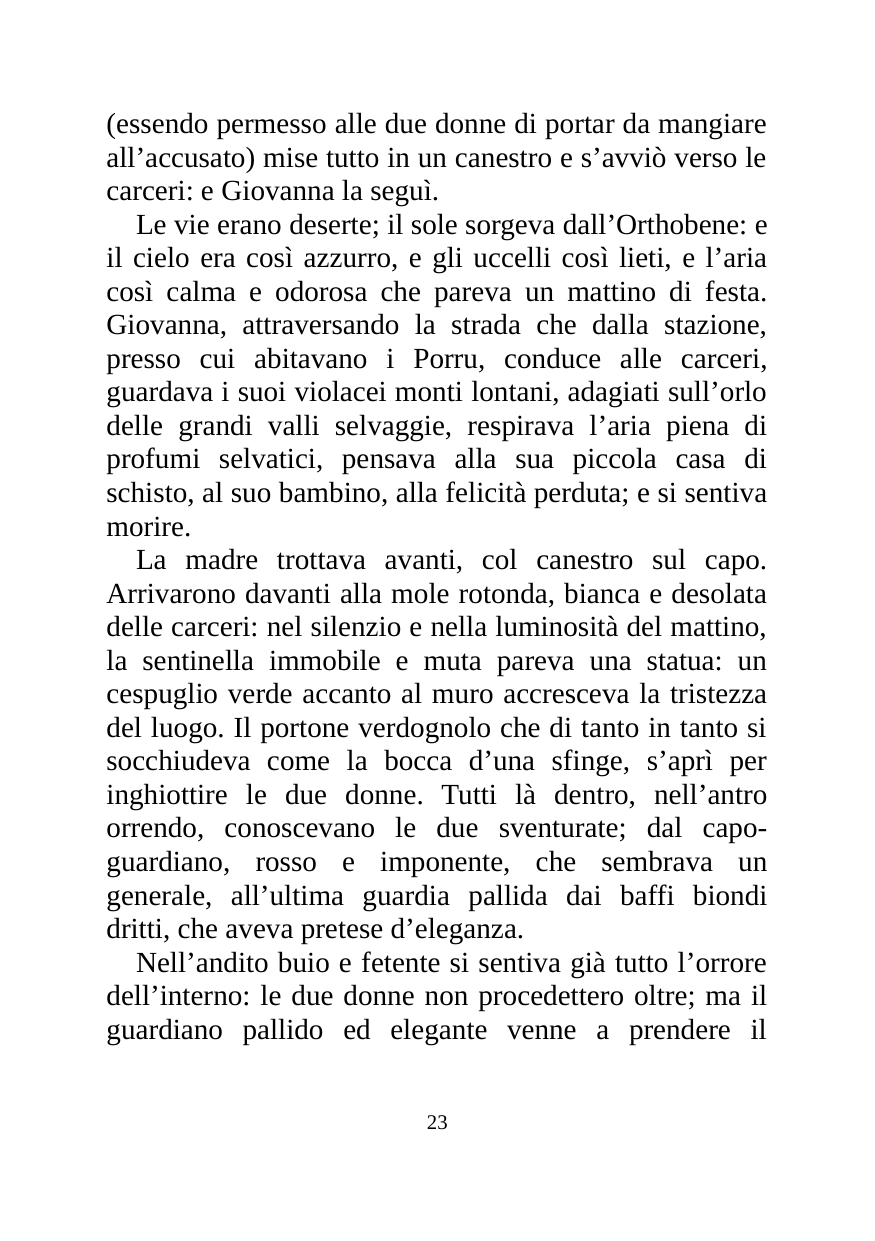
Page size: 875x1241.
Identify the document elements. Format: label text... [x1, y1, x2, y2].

text La madre trottava avanti, col canestro sul capo. Arrivarono davanti alla mole rotonda, bianca e desolata delle carceri: nel silenzio e nella luminosità del mattino, la sentinella immobile e muta pareva una statua: un cespuglio verde accanto al muro accresceva la tristezza del luogo. Il portone verdognolo che di tanto in tanto si socchiudeva come la bocca d’una sfinge, s’aprì per inghiottire le due donne. Tutti là dentro, nell’antro orrendo, conoscevano le due sventurate; dal capo-guardiano, rosso e imponente, che sembrava un generale, all’ultima guardia pallida dai baffi biondi dritti, che aveva pretese d’eleganza. [106, 542, 768, 945]
text Nell’andito buio e fetente si sentiva già tutto l’orrore dell’interno: le due donne non procedettero oltre; ma il guardiano pallido ed elegante venne a prendere il [106, 945, 768, 1045]
text (essendo permesso alle due donne di portar da mangiare all’accusato) mise tutto in un canestro e s’avviò verso le carceri: e Giovanna la seguì. [106, 106, 768, 207]
text Le vie erano deserte; il sole sorgeva dall’Orthobene: e il cielo era così azzurro, e gli uccelli così lieti, e l’aria così calma e odorosa che pareva un mattino di festa. Giovanna, attraversando la strada che dalla stazione, presso cui abitavano i Porru, conduce alle carceri, guardava i suoi violacei monti lontani, adagiati sull’orlo delle grandi valli selvaggie, respirava l’aria piena di profumi selvatici, pensava alla sua piccola casa di schisto, al suo bambino, alla felicità perduta; e si sentiva morire. [106, 207, 768, 542]
